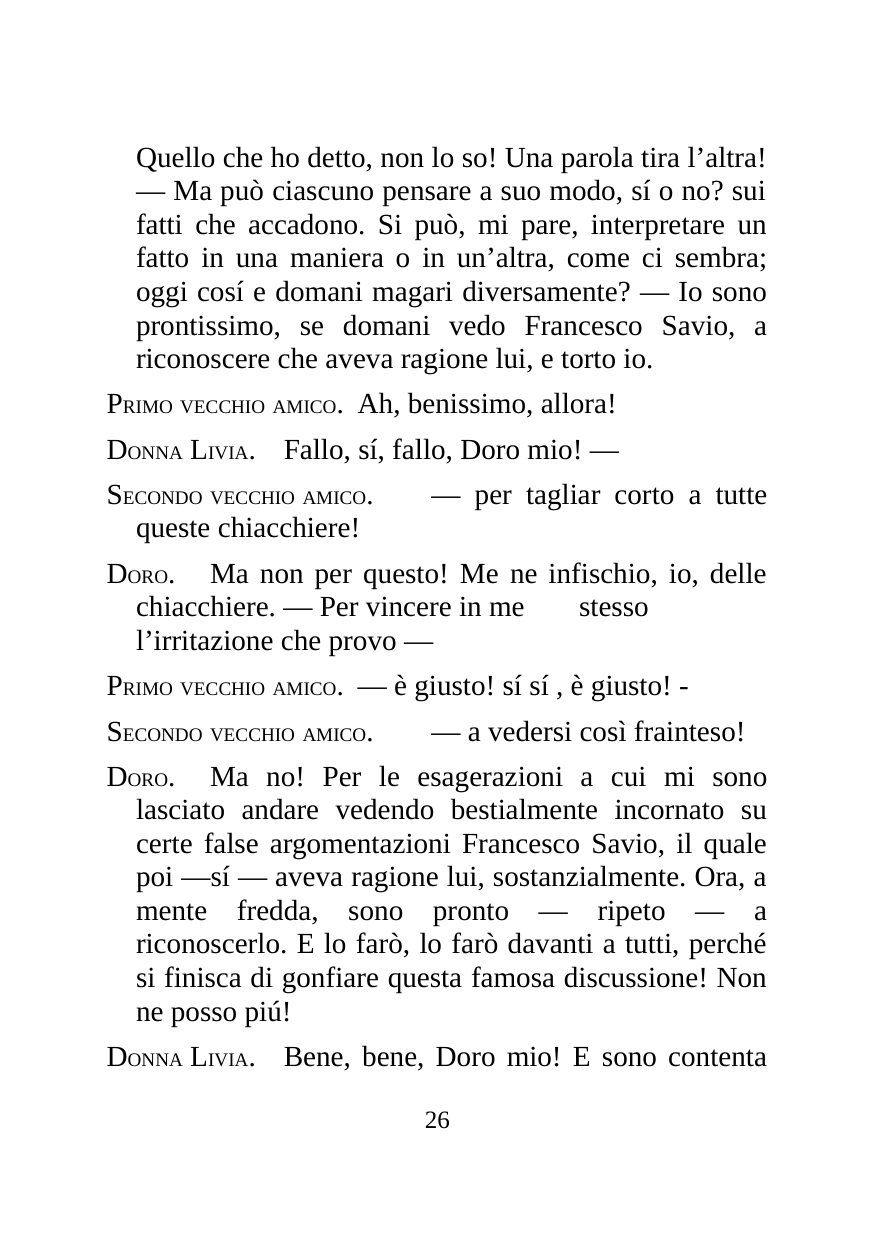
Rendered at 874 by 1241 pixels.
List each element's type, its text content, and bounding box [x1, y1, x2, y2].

text Quello che ho detto, non lo so! Una parola tira l’altra! — Ma può ciascuno pensare a suo modo, sí o no? sui fatti che accadono. Si può, mi pare, interpretare un fatto in una maniera o in un’altra, come ci sembra; oggi cosí e domani magari diversamente? — Io sono prontissimo, se domani vedo Francesco Savio, a riconoscere che aveva ragione lui, e torto io. [106, 140, 768, 375]
text Donna Livia. Fallo, sí, fallo, Doro mio! — [106, 432, 768, 465]
text Primo vecchio amico. Ah, benissimo, allora! [106, 386, 768, 420]
text Primo vecchio amico. — è giusto! sí sí , è giusto! - [106, 668, 768, 702]
text Doro. Ma no! Per le esagerazioni a cui mi sono lasciato andare vedendo bestialmente incornato su certe false argomentazioni Francesco Savio, il quale poi —sí — aveva ragione lui, sostanzialmente. Ora, a mente fredda, sono pronto — ripeto — a riconoscerlo. E lo farò, lo farò davanti a tutti, perché si finisca di gonfiare questa famosa discussione! Non ne posso piú! [106, 759, 768, 1027]
text Doro. Ma non per questo! Me ne infischio, io, delle chiacchiere. — Per vincere in me stesso l’irritazione che provo — [106, 556, 768, 657]
text Secondo vecchio amico. — per tagliar corto a tutte queste chiacchiere! [106, 477, 768, 544]
text Donna Livia. Bene, bene, Doro mio! E sono contenta [106, 1039, 768, 1073]
text Secondo vecchio amico. — a vedersi così frainteso! [106, 714, 768, 747]
